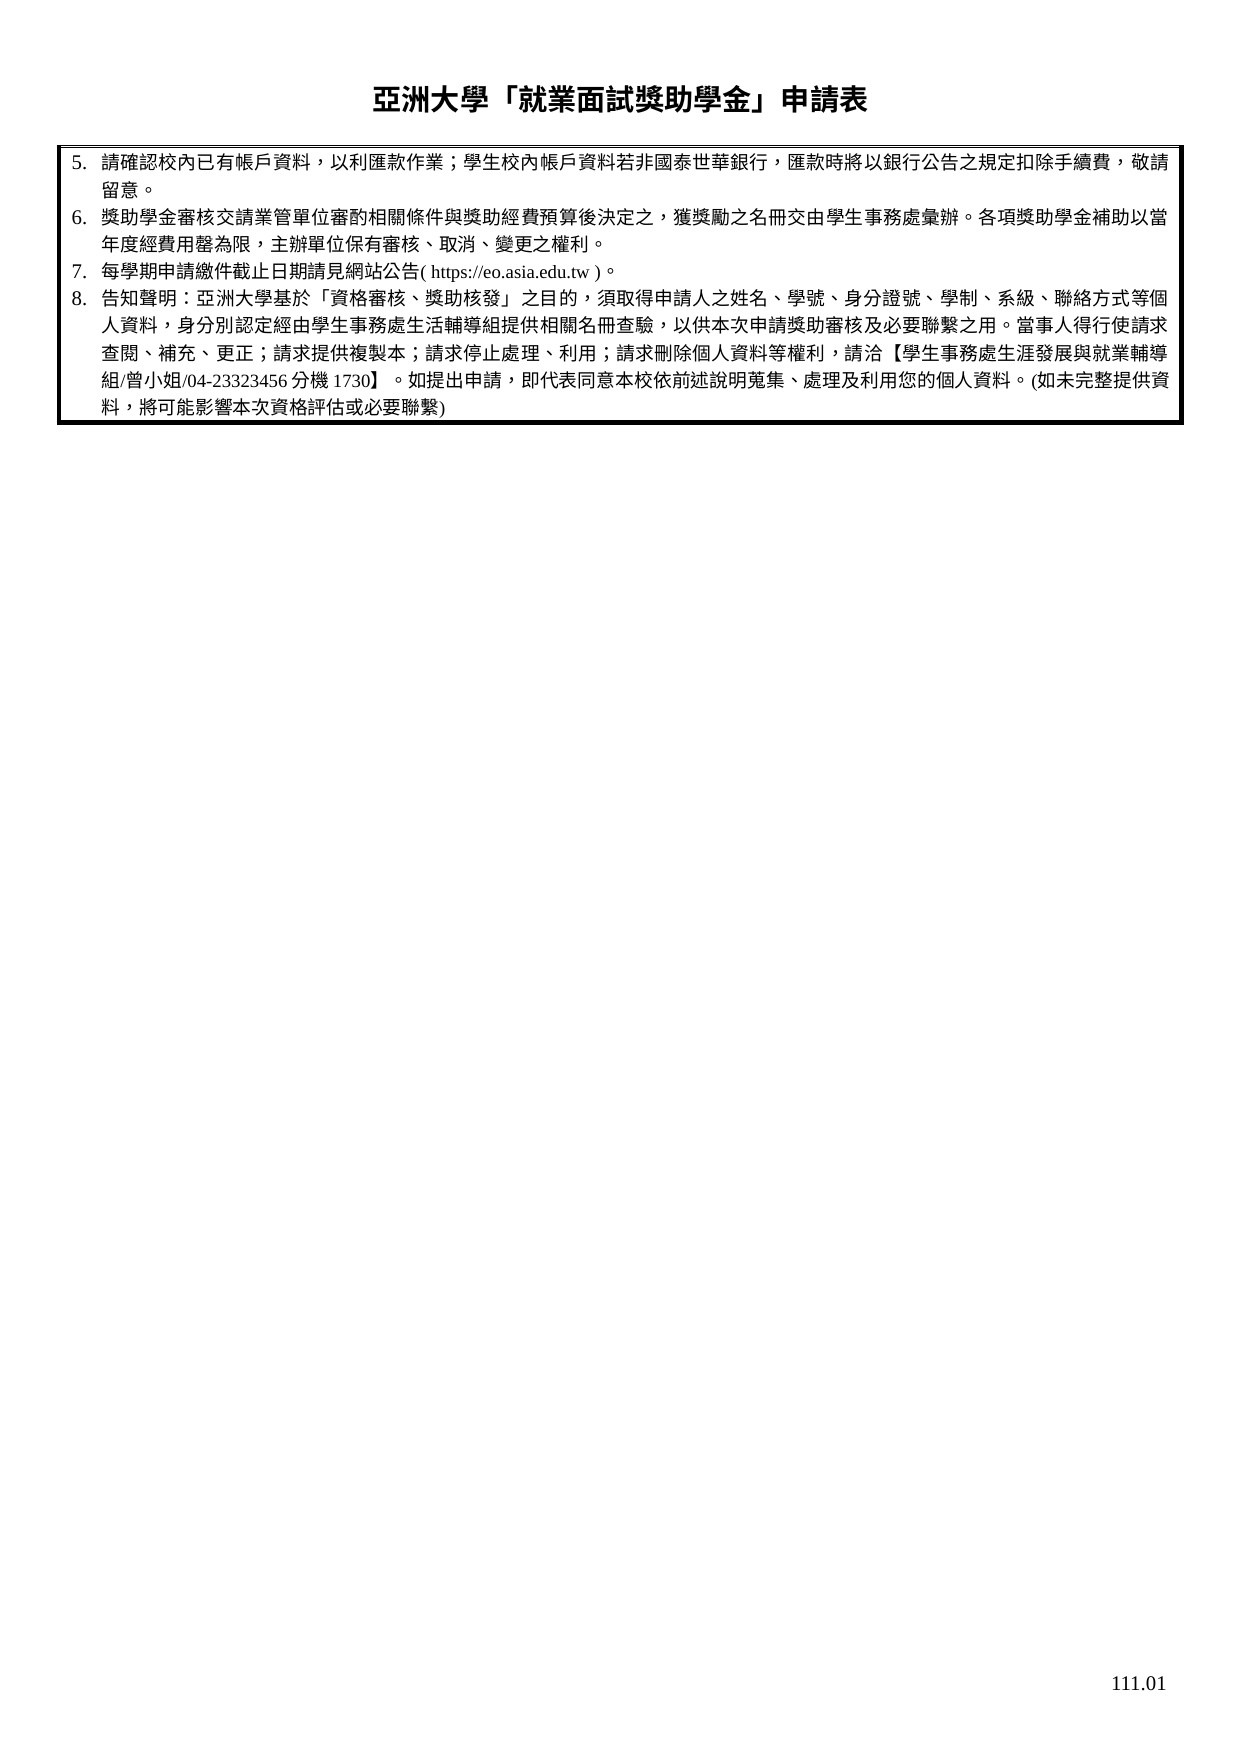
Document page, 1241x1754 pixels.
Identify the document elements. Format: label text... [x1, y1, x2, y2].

table_cell 四、說明： 請以正楷書寫，所書寫處如有塗改，請務必於塗改處簽名或蓋章。 請依當學年期產生之發票、收據、證書、成績、成果、競賽、課程或活動等，於當學年期公告之申請期限前繳交相關獎助學金申請資料，逾期恕不受理。 學生如申請相關獎助學金時檢附收銀機統一發票、電子發票證明聯、免用統一發票收據等證明，應於開立證明時告知廠商輸入學校抬頭與學校統編( 17713214 )。 同一事由不得重複申請，亦不得重複請領相同補助經費來源，僅能擇一申請補助，如查核不符申請規定或其他偽造等情事，應繳回已核發之獎助學金。 請確認校內已有帳戶資料，以利匯款作業；學生校內帳戶資料若非國泰世華銀行，匯款時將以銀行公告之規定扣除手續費，敬請留意。 獎助學金審核交請業管單位審酌相關條件與獎助經費預算後決定之，獲獎勵之名冊交由學生事務處彙辦。各項獎助學金補助以當年度經費用罄為限，主辦單位保有審核、取消、變更之權利。 每學期申請繳件截止日期請見網站公告( https://eo.asia.edu.tw )。 告知聲明：亞洲大學基於「資格審核、獎助核發」之目的，須取得申請人之姓名、學號、身分證號、學制、系級、聯絡方式等個人資料，身分別認定經由學生事務處生活輔導組提供相關名冊查驗，以供本次申請獎助審核及必要聯繫之用。當事人得行使請求查閱、補充、更正；請求提供複製本；請求停止處理、利用；請求刪除個人資料等權利，請洽【學生事務處生涯發展與就業輔導組/曾小姐/04-23323456分機1730】。如提出申請，即代表同意本校依前述說明蒐集、處理及利用您的個人資料。(如未完整提供資料，將可能影響本次資格評估或必要聯繫) [61, 148, 1179, 420]
